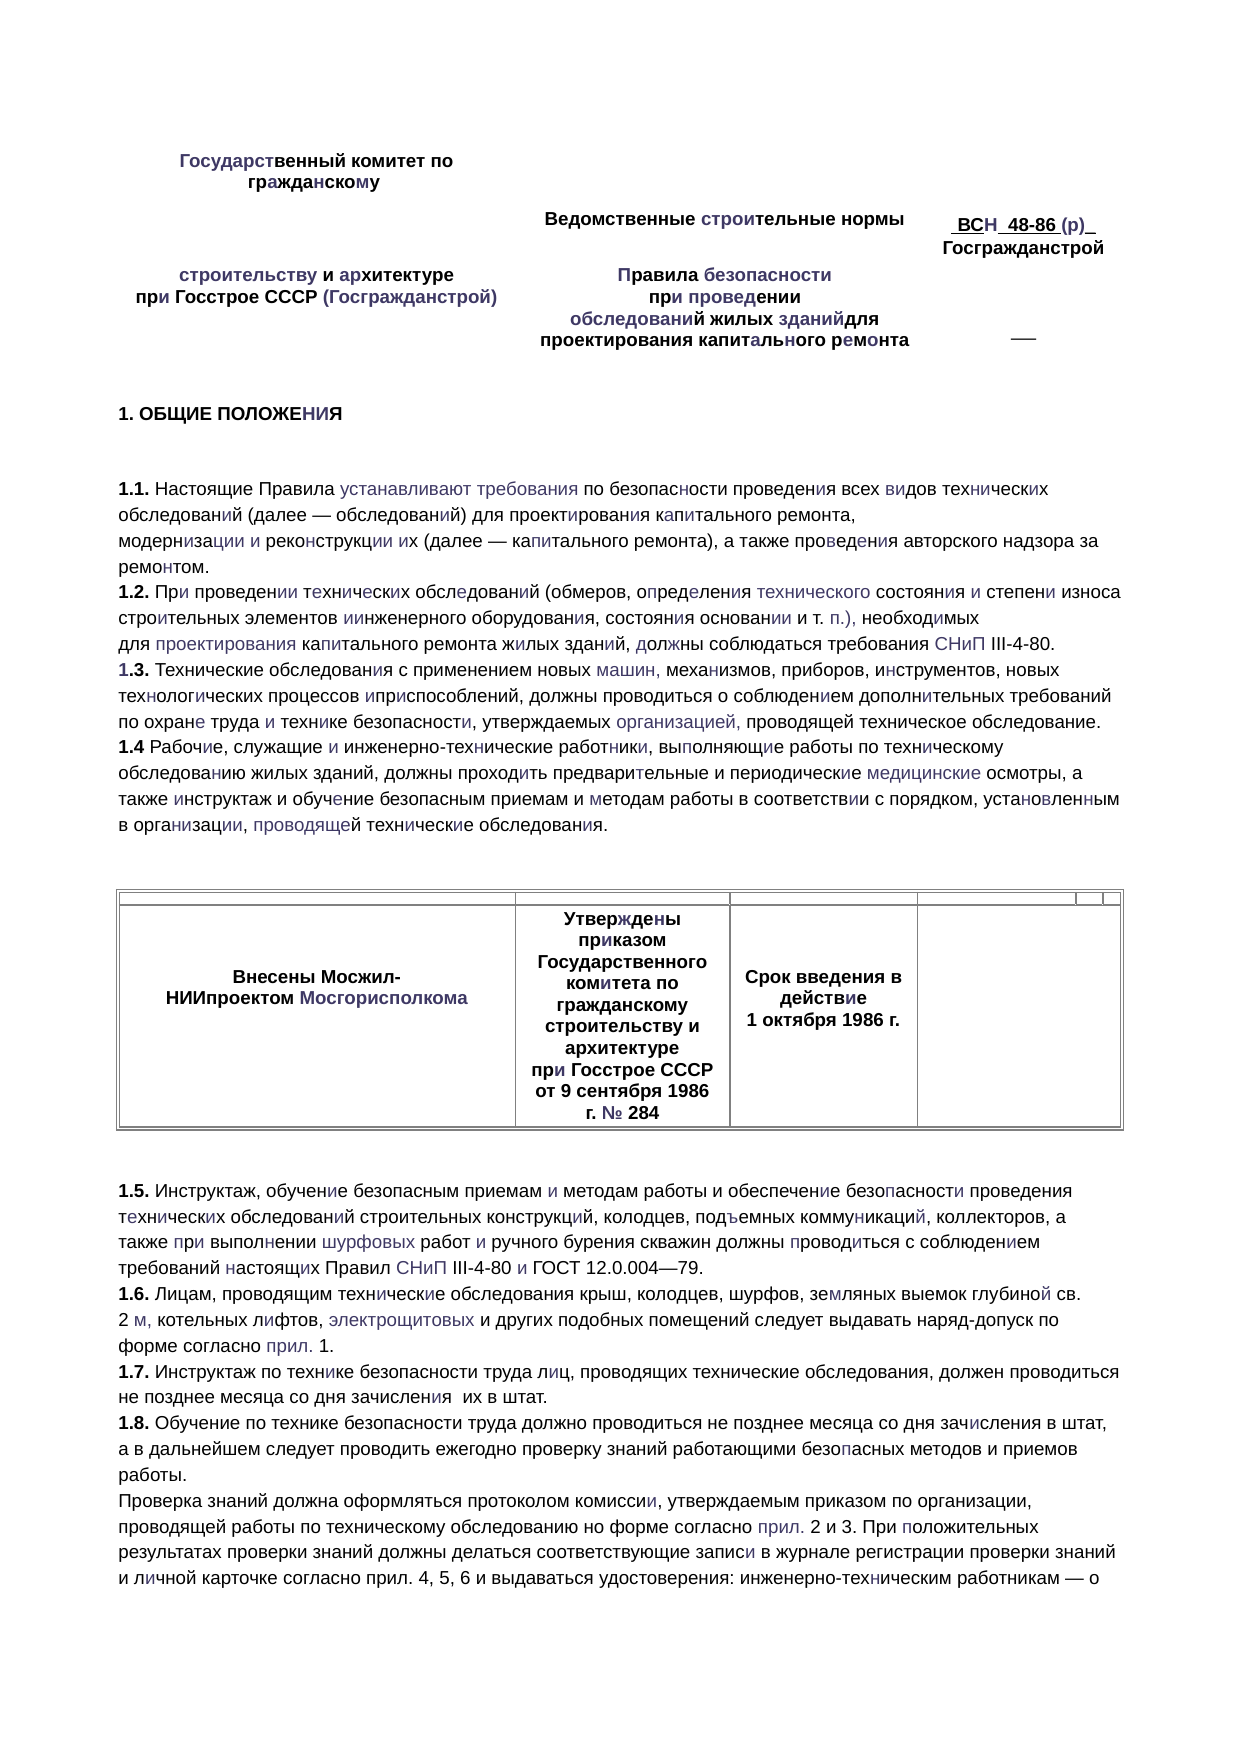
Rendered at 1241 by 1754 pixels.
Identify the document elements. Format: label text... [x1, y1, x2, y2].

table_cell Правила безопасности при проведении обследований жилых зданийдля проектирования капитального ремонта [515, 261, 934, 354]
text 1.6. Лицам, проводящим технические обследования крыш, колодцев, шурфов, земляных выемок глубиной св. 2 м, котельных лифтов, электрощитовых и других подобных помещений следует выдавать наряд-допуск по форме согласно прил. 1. [118, 1283, 1122, 1356]
text 1.3. Технические обследования с применением новых машин, механизмов, приборов, инструментов, новых технологических процессов иприспособлений, должны проводиться о соблюдением дополнительных требований по охране труда и технике безопасности, утверждаемых организацией, проводящей техническое обследование. [118, 659, 1122, 732]
text 1.2. При проведении технических обследований (обмеров, определения технического состояния и степени износа строительных элементов иинженерного оборудования, состояния основании и т. п.), необходимых для проектирования капитального ремонта жилых зданий, должны соблюдаться требования СНиП III-4-80. [118, 581, 1122, 654]
table_header ВСН 48-86 (р)_ Госгражданстрой [935, 147, 1112, 261]
table_header [1104, 893, 1120, 904]
table_header [1077, 893, 1102, 904]
table_cell строительству и архитектуре при Госстрое СССР (Госгражданстрой) [118, 261, 514, 354]
text 1.7. Инструктаж по технике безопасности труда лиц, проводящих технические обследования, должен проводиться не позднее месяца со дня зачисления их в штат. [118, 1361, 1122, 1408]
text 1. ОБЩИЕ ПОЛОЖЕНИЯ [118, 403, 1122, 425]
text 1.1. Настоящие Правила устанавливают требования по безопасности проведения всех видов технических обследований (далее — обследований) для проектирования капитального ремонта, модернизации и реконструкции их (далее — капитального ремонта), а также проведения авторского надзора за ремонтом. [118, 478, 1122, 577]
table_cell Срок введения в действие 1 октября 1986 г. [731, 906, 917, 1126]
table_cell Утверждены приказом Государственного комитета по гражданскому строительству и архитектуре при Госстрое СССР от 9 сентября 1986 г. № 284 [516, 906, 729, 1126]
table_header [918, 893, 1075, 904]
table_cell — [935, 261, 1112, 354]
text 1.4 Рабочие, служащие и инженерно-технические работники, выполняющие работы по техническому обследованию жилых зданий, должны проходить предварительные и периодические медицинские осмотры, а также инструктаж и обучение безопасным приемам и методам работы в соответствии с порядком, установленным в организации, проводящей технические обследования. [118, 736, 1122, 835]
table_header [731, 893, 917, 904]
table_header Государственный комитет по гражданскому [118, 147, 514, 261]
table_header Ведомственные строительные нормы [515, 147, 934, 261]
text 1.8. Обучение по технике безопасности труда должно проводиться не позднее месяца со дня зачисления в штат, а в дальнейшем следует проводить ежегодно проверку знаний работающими безопасных методов и приемов работы. [118, 1412, 1122, 1485]
text Проверка знаний должна оформляться протоколом комиссии, утверждаемым приказом по организации, проводящей работы по техническому обследованию но форме согласно прил. 2 и 3. При положительных результатах проверки знаний должны делаться соответствующие записи в журнале регистрации проверки знаний и личной карточке согласно прил. 4, 5, 6 и выдаваться удостоверения: инженерно-техническим работникам — о [118, 1490, 1122, 1589]
table_header [516, 893, 729, 904]
table_cell [918, 906, 1120, 1126]
table_header [120, 893, 515, 904]
text 1.5. Инструктаж, обучение безопасным приемам и методам работы и обеспечение безопасности проведения технических обследований строительных конструкций, колодцев, подъемных коммуникаций, коллекторов, а также при выполнении шурфовых работ и ручного бурения скважин должны проводиться с соблюдением требований настоящих Правил СНиП III-4-80 и ГОСТ 12.0.004—79. [118, 1180, 1122, 1279]
table_cell Внесены Мосжил-НИИпроектом Мосгорисполкома [120, 906, 515, 1126]
